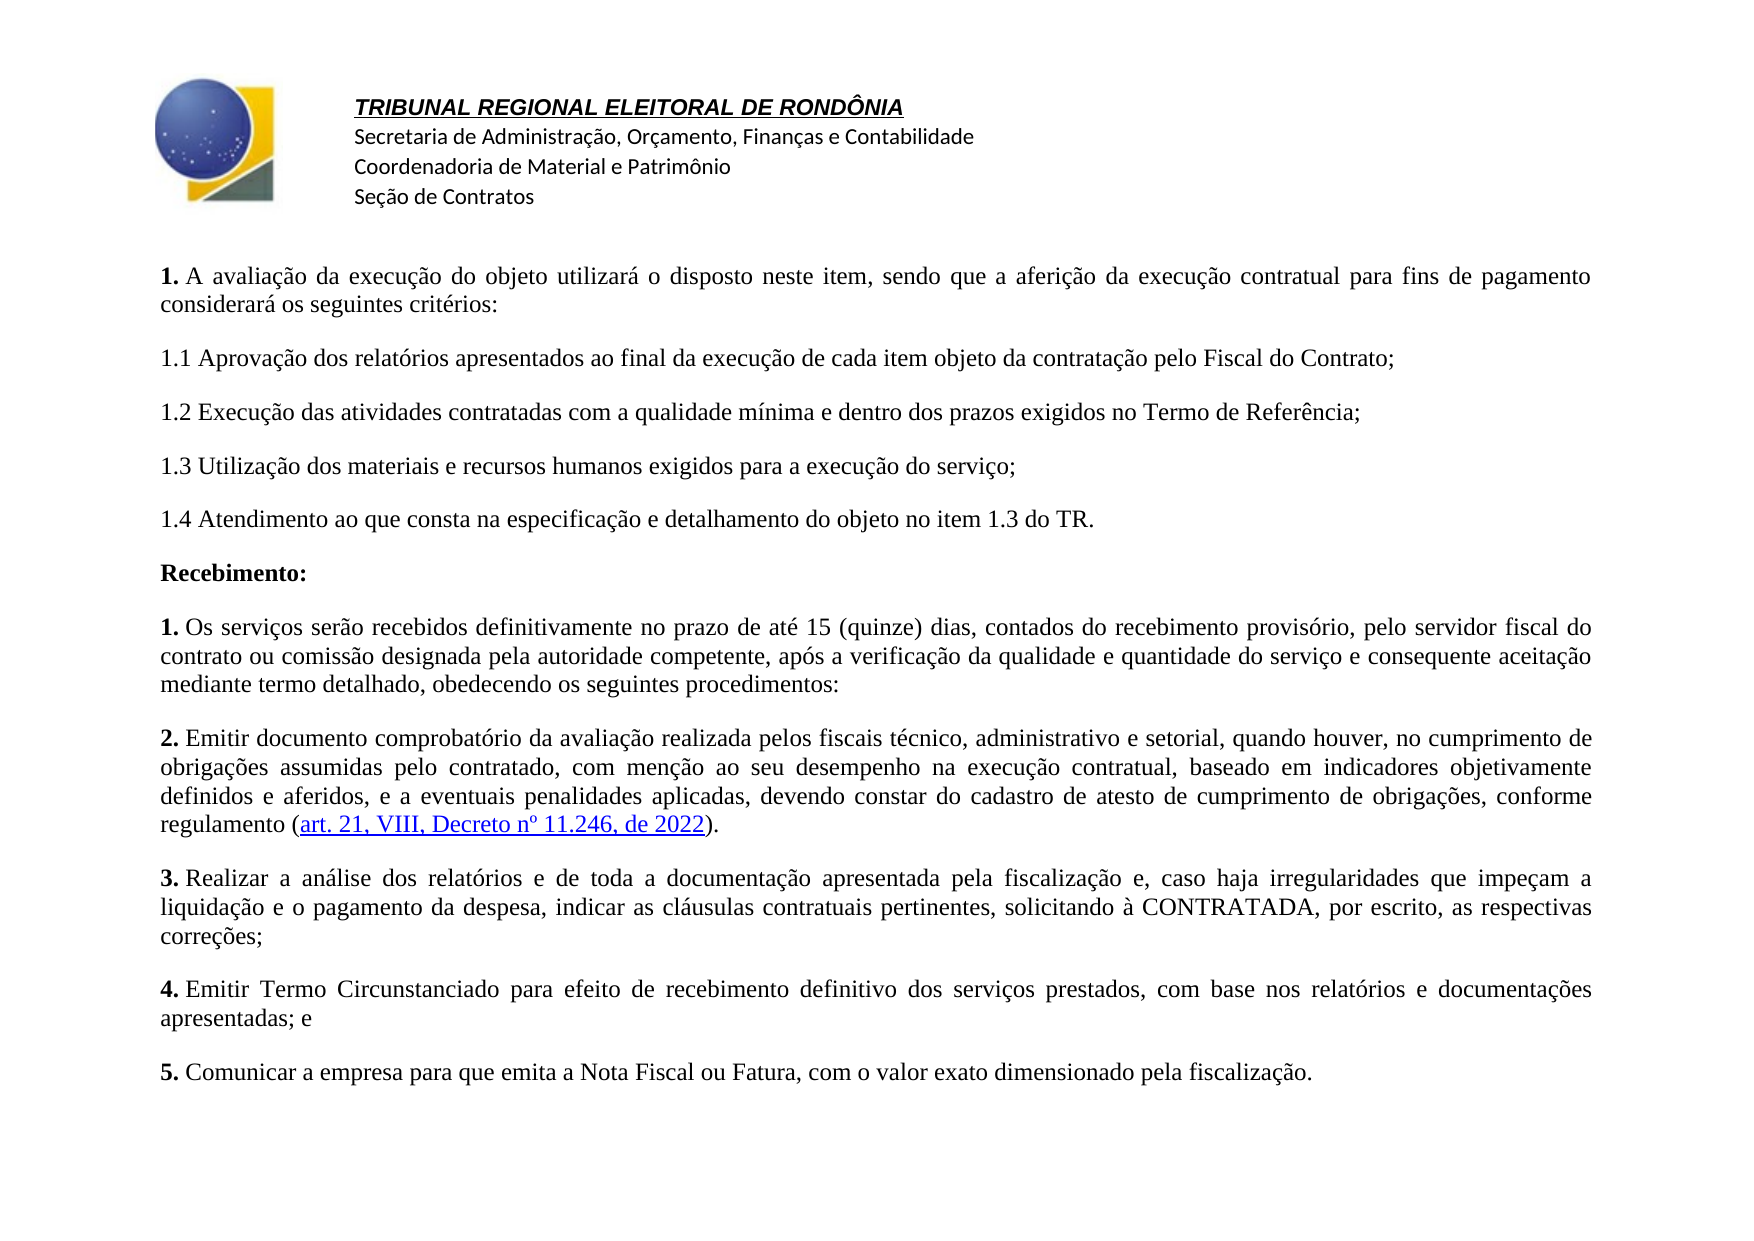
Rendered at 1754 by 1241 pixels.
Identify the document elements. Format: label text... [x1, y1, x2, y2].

text 1.2 Execução das atividades contratadas com a qualidade mínima e dentro dos prazos exigidos no Termo de Referência; [160, 397, 1594, 426]
text 3. Realizar a análise dos relatórios e de toda a documentação apresentada pela fiscalização e, caso haja irregularidades que impeçam a liquidação e o pagamento da despesa, indicar as cláusulas contratuais pertinentes, solicitando à CONTRATADA, por escrito, as respectivas correções; [160, 863, 1594, 949]
text Recebimento: [160, 558, 1594, 587]
text 4. Emitir Termo Circunstanciado para efeito de recebimento definitivo dos serviços prestados, com base nos relatórios e documentações apresentadas; e [160, 974, 1594, 1032]
text 1. Os serviços serão recebidos definitivamente no prazo de até 15 (quinze) dias, contados do recebimento provisório, pelo servidor fiscal do contrato ou comissão designada pela autoridade competente, após a verificação da qualidade e quantidade do serviço e consequente aceitação mediante termo detalhado, obedecendo os seguintes procedimentos: [160, 612, 1594, 698]
text 1.4 Atendimento ao que consta na especificação e detalhamento do objeto no item 1.3 do TR. [160, 504, 1594, 533]
text 1.3 Utilização dos materiais e recursos humanos exigidos para a execução do serviço; [160, 451, 1594, 479]
text 2. Emitir documento comprobatório da avaliação realizada pelos fiscais técnico, administrativo e setorial, quando houver, no cumprimento de obrigações assumidas pelo contratado, com menção ao seu desempenho na execução contratual, baseado em indicadores objetivamente definidos e aferidos, e a eventuais penalidades aplicadas, devendo constar do cadastro de atesto de cumprimento de obrigações, conforme regulamento (art. 21, VIII, Decreto nº 11.246, de 2022). [160, 723, 1594, 838]
text 1.1 Aprovação dos relatórios apresentados ao final da execução de cada item objeto da contratação pelo Fiscal do Contrato; [160, 343, 1594, 372]
text 1. A avaliação da execução do objeto utilizará o disposto neste item, sendo que a aferição da execução contratual para fins de pagamento considerará os seguintes critérios: [160, 261, 1594, 318]
text 5. Comunicar a empresa para que emita a Nota Fiscal ou Fatura, com o valor exato dimensionado pela fiscalização. [160, 1057, 1594, 1086]
